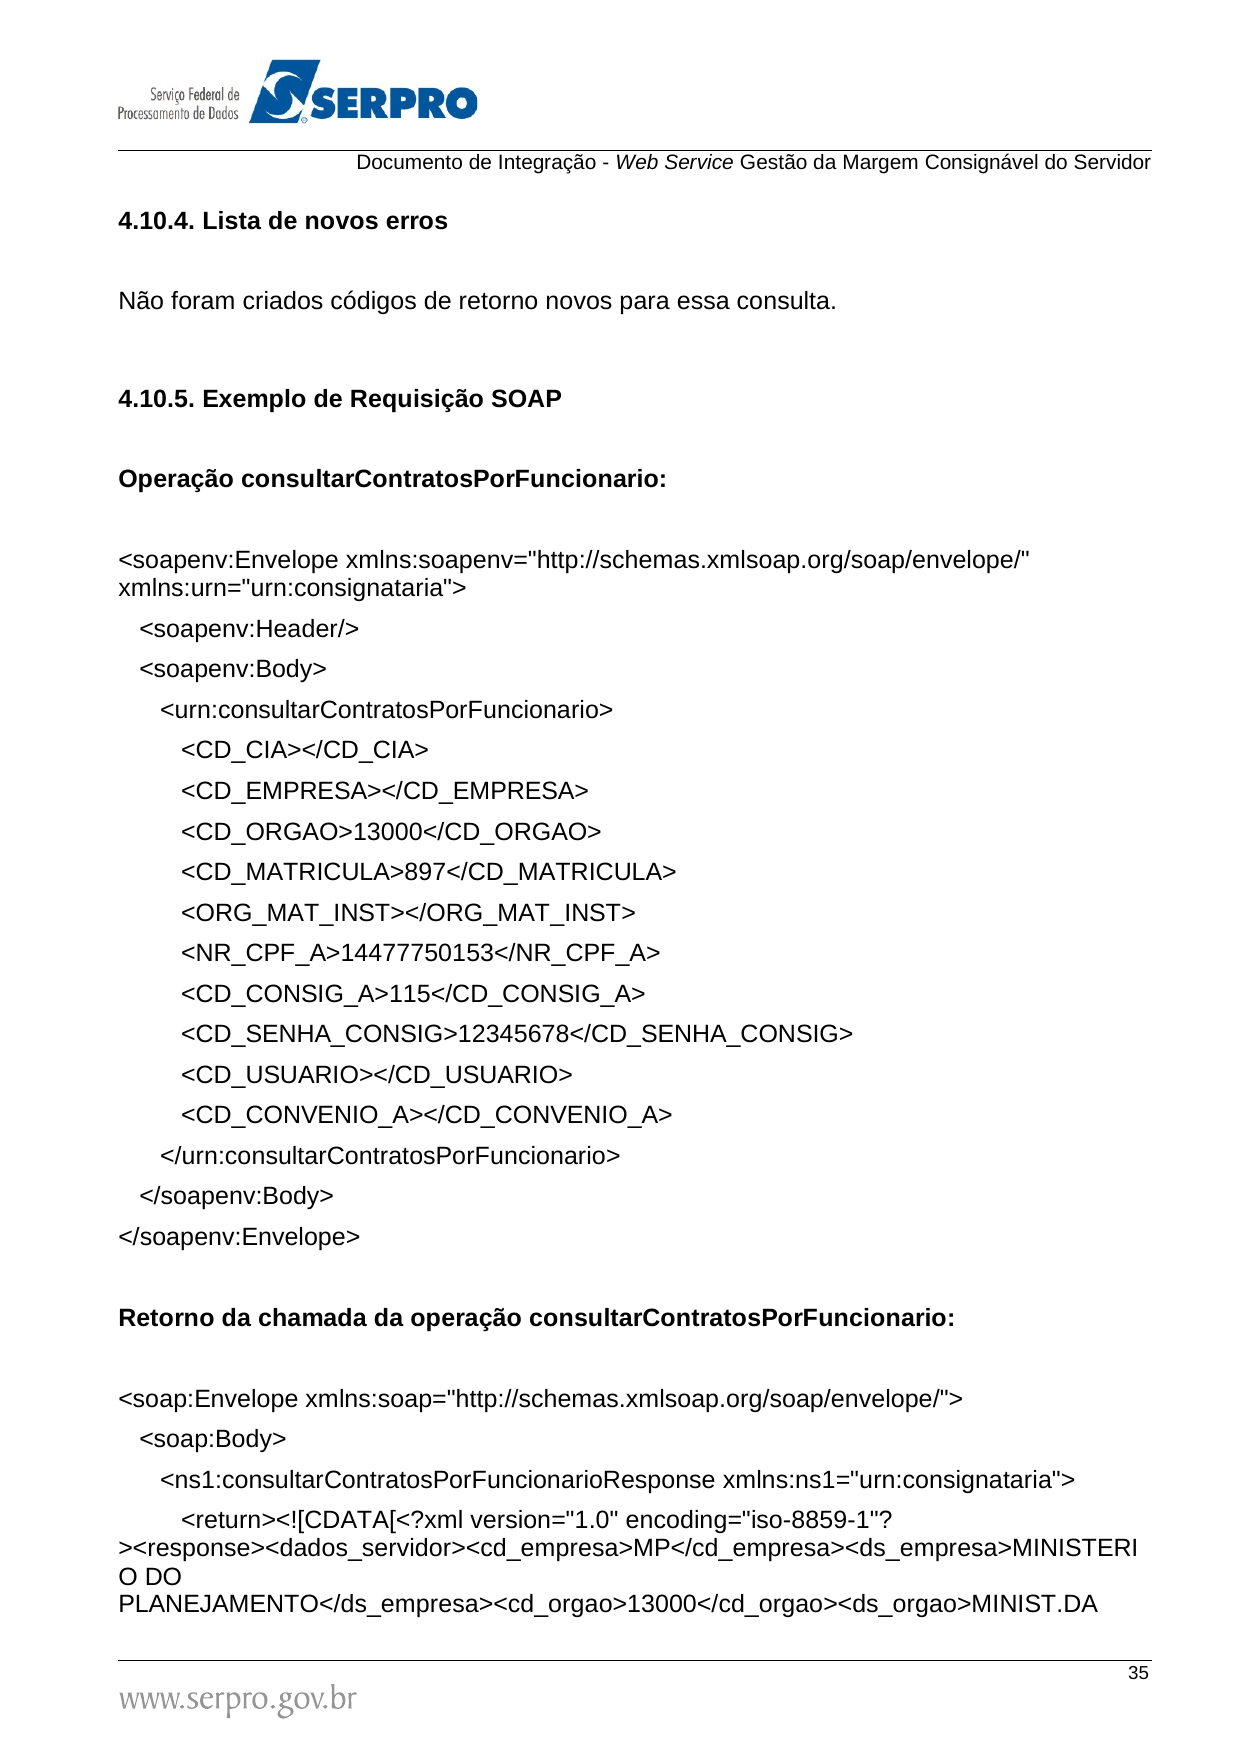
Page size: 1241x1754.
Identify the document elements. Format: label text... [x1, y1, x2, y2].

text <soapenv:Header/> [118, 615, 1152, 643]
text <soap:Body> [118, 1425, 1152, 1453]
text <soapenv:Envelope xmlns:soapenv="http://schemas.xmlsoap.org/soap/envelope/" xmlns:urn="urn:consignataria"> [118, 546, 1152, 602]
subtitle Exemplo de Requisição SOAP [118, 385, 1152, 413]
text <CD_EMPRESA></CD_EMPRESA> [118, 777, 1152, 805]
text </soapenv:Envelope> [118, 1223, 1152, 1251]
text Operação consultarContratosPorFuncionario: [118, 465, 1152, 493]
text Retorno da chamada da operação consultarContratosPorFuncionario: [118, 1304, 1152, 1332]
text <NR_CPF_A>14477750153</NR_CPF_A> [118, 939, 1152, 967]
subtitle Lista de novos erros [118, 207, 1152, 235]
text Não foram criados códigos de retorno novos para essa consulta. [118, 287, 1152, 315]
text </soapenv:Body> [118, 1182, 1152, 1210]
text <CD_MATRICULA>897</CD_MATRICULA> [118, 858, 1152, 886]
text <CD_CIA></CD_CIA> [118, 736, 1152, 764]
text <CD_CONSIG_A>115</CD_CONSIG_A> [118, 979, 1152, 1008]
text <ORG_MAT_INST></ORG_MAT_INST> [118, 898, 1152, 927]
text <return><![CDATA[<?xml version="1.0" encoding="iso-8859-1"?><response><dados_servidor><cd_empresa>MP</cd_empresa><ds_empresa>MINISTERIO DO PLANEJAMENTO</ds_empresa><cd_orgao>13000</cd_orgao><ds_orgao>MINIST.DA [118, 1506, 1152, 1618]
text <CD_SENHA_CONSIG>12345678</CD_SENHA_CONSIG> [118, 1020, 1152, 1048]
text <CD_USUARIO></CD_USUARIO> [118, 1061, 1152, 1089]
text <CD_ORGAO>13000</CD_ORGAO> [118, 817, 1152, 846]
text </urn:consultarContratosPorFuncionario> [118, 1142, 1152, 1170]
picture [118, 59, 478, 124]
text <CD_CONVENIO_A></CD_CONVENIO_A> [118, 1101, 1152, 1129]
text <soapenv:Body> [118, 655, 1152, 683]
text <soap:Envelope xmlns:soap="http://schemas.xmlsoap.org/soap/envelope/"> [118, 1385, 1152, 1413]
text <ns1:consultarContratosPorFuncionarioResponse xmlns:ns1="urn:consignataria"> [118, 1466, 1152, 1494]
text <urn:consultarContratosPorFuncionario> [118, 696, 1152, 724]
